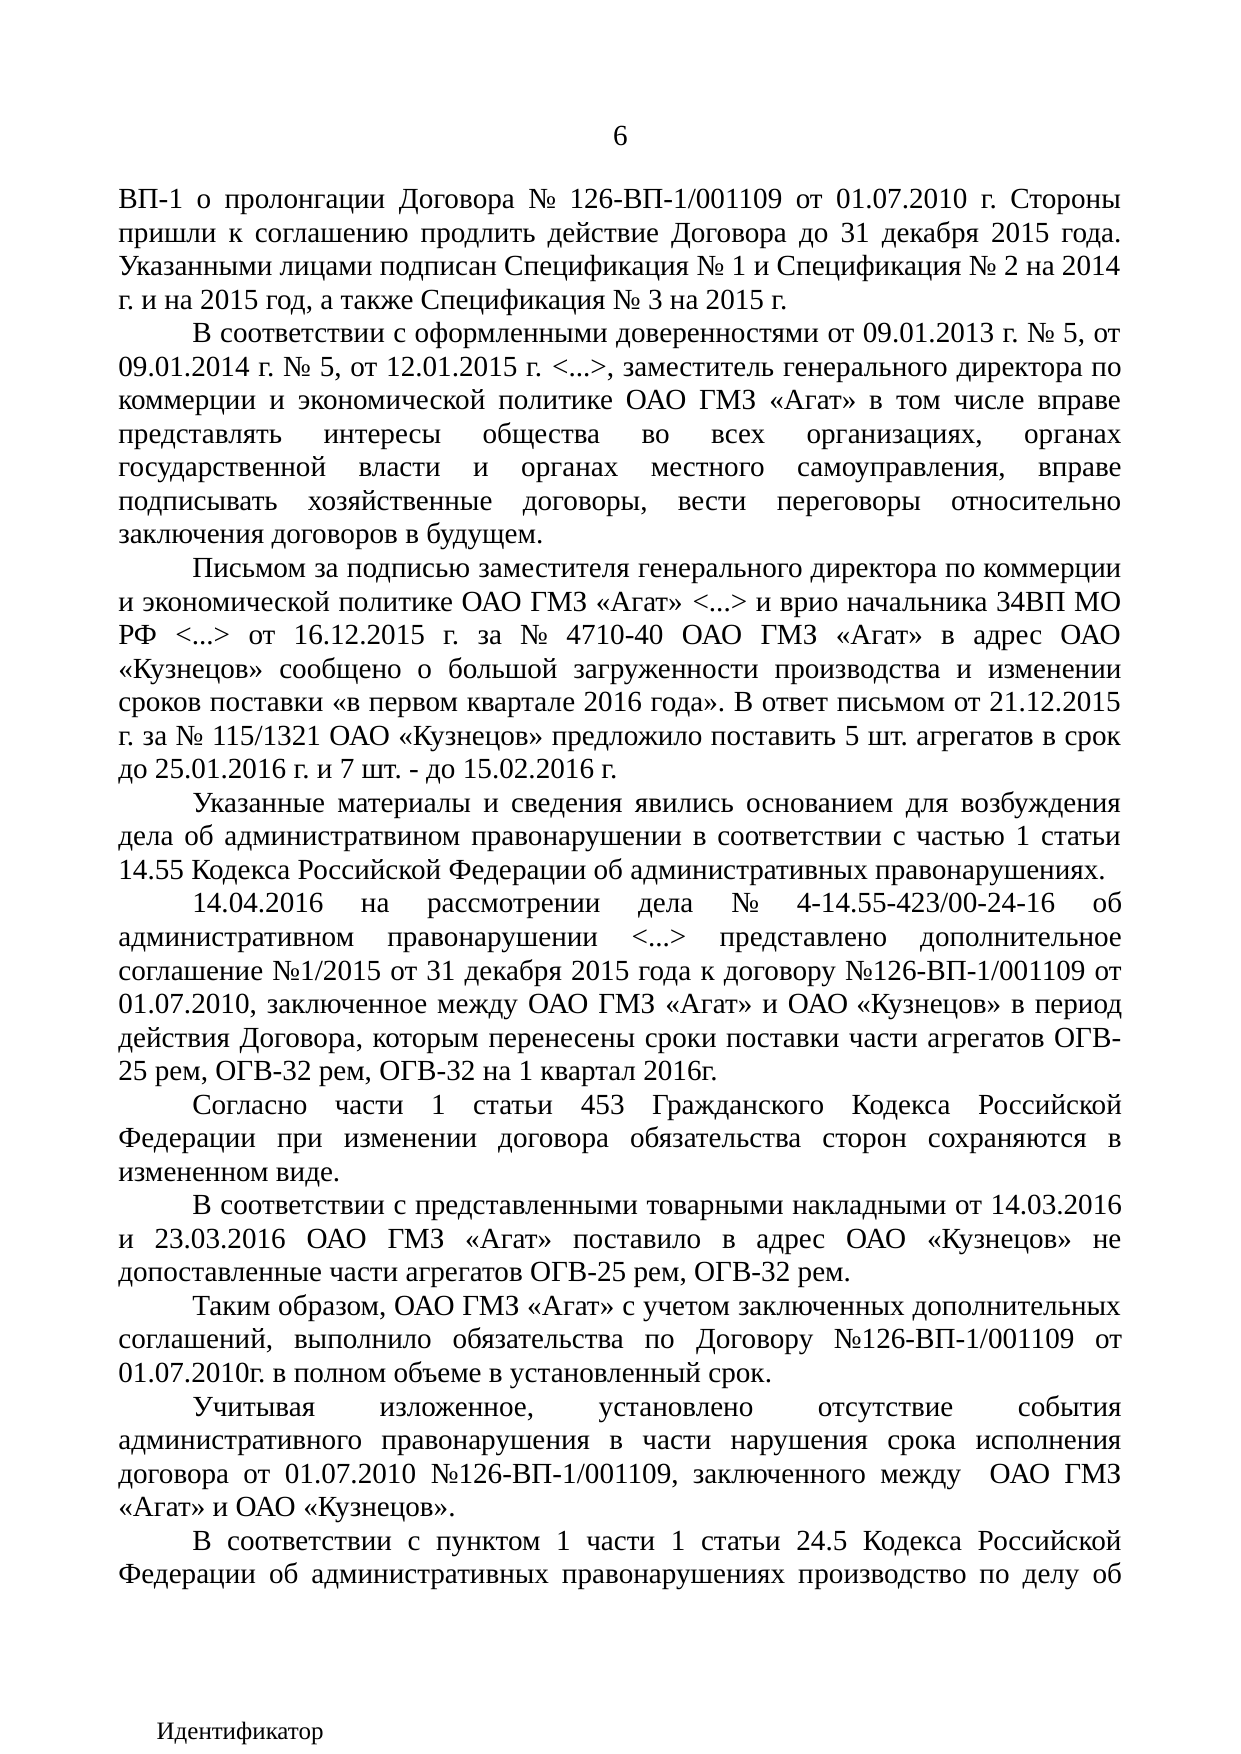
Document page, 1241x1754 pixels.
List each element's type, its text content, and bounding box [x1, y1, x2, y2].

text Согласно части 1 статьи 453 Гражданского Кодекса Российской Федерации при изменении договора обязательства сторон сохраняются в измененном виде. [118, 1087, 1122, 1187]
text Письмом за подписью заместителя генерального директора по коммерции и экономической политике ОАО ГМЗ «Агат» <...> и врио начальника 34ВП МО РФ <...> от 16.12.2015 г. за № 4710-40 ОАО ГМЗ «Агат» в адрес ОАО «Кузнецов» сообщено о большой загруженности производства и изменении сроков поставки «в первом квартале 2016 года». В ответ письмом от 21.12.2015 г. за № 115/1321 ОАО «Кузнецов» предложило поставить 5 шт. агрегатов в срок до 25.01.2016 г. и 7 шт. - до 15.02.2016 г. [118, 550, 1122, 785]
text Таким образом, ОАО ГМЗ «Агат» с учетом заключенных дополнительных соглашений, выполнило обязательства по Договору №126-ВП-1/001109 от 01.07.2010г. в полном объеме в установленный срок. [118, 1288, 1122, 1389]
text ВП-1 о пролонгации Договора № 126-ВП-1/001109 от 01.07.2010 г. Стороны пришли к соглашению продлить действие Договора до 31 декабря 2015 года. Указанными лицами подписан Спецификация № 1 и Спецификация № 2 на 2014 г. и на 2015 год, а также Спецификация № 3 на 2015 г. [118, 181, 1122, 315]
text Указанные материалы и сведения явились основанием для возбуждения дела об администратвином правонарушении в соответствии с частью 1 статьи 14.55 Кодекса Российской Федерации об административных правонарушениях. [118, 785, 1122, 886]
text В соответствии с оформленными доверенностями от 09.01.2013 г. № 5, от 09.01.2014 г. № 5, от 12.01.2015 г. <...>, заместитель генерального директора по коммерции и экономической политике ОАО ГМЗ «Агат» в том числе вправе представлять интересы общества во всех организациях, органах государственной власти и органах местного самоуправления, вправе подписывать хозяйственные договоры, вести переговоры относительно заключения договоров в будущем. [118, 315, 1122, 550]
text В соответствии с представленными товарными накладными от 14.03.2016 и 23.03.2016 ОАО ГМЗ «Агат» поставило в адрес ОАО «Кузнецов» не допоставленные части агрегатов ОГВ-25 рем, ОГВ-32 рем. [118, 1187, 1122, 1288]
text В соответствии с пунктом 1 части 1 статьи 24.5 Кодекса Российской Федерации об административных правонарушениях производство по делу об [118, 1523, 1122, 1590]
text Учитывая изложенное, установлено отсутствие события административного правонарушения в части нарушения срока исполнения договора от 01.07.2010 №126-ВП-1/001109, заключенного между ОАО ГМЗ «Агат» и ОАО «Кузнецов». [118, 1389, 1122, 1523]
text 14.04.2016 на рассмотрении дела № 4-14.55-423/00-24-16 об административном правонарушении <...> представлено дополнительное соглашение №1/2015 от 31 декабря 2015 года к договору №126-ВП-1/001109 от 01.07.2010, заключенное между ОАО ГМЗ «Агат» и ОАО «Кузнецов» в период действия Договора, которым перенесены сроки поставки части агрегатов ОГВ-25 рем, ОГВ-32 рем, ОГВ-32 на 1 квартал 2016г. [118, 886, 1122, 1087]
